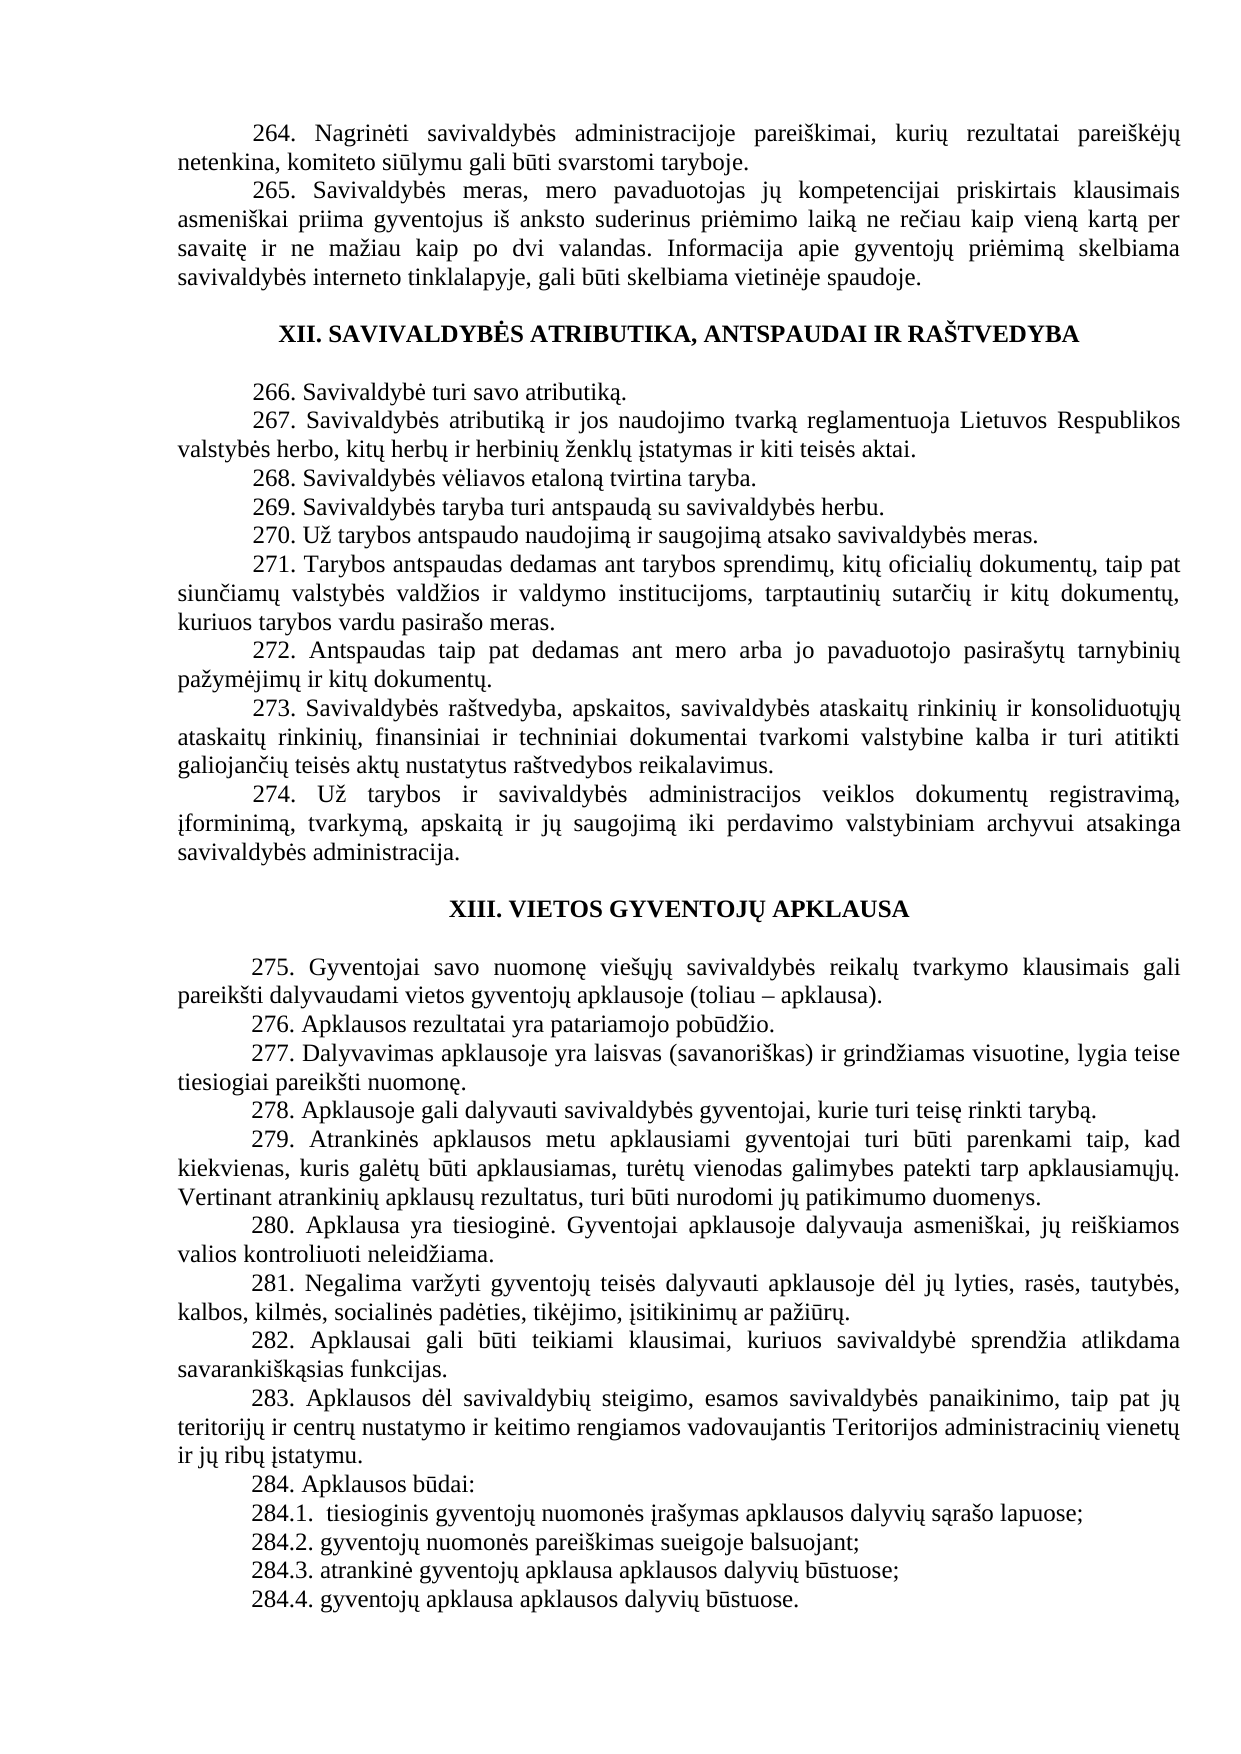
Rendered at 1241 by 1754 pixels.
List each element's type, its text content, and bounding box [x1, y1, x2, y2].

text 272. Antspaudas taip pat dedamas ant mero arba jo pavaduotojo pasirašytų tarnybinių pažymėjimų ir kitų dokumentų. [177, 636, 1181, 693]
text 277. Dalyvavimas apklausoje yra laisvas (savanoriškas) ir grindžiamas visuotine, lygia teise tiesiogiai pareikšti nuomonę. [177, 1038, 1181, 1096]
text 284.4. gyventojų apklausa apklausos dalyvių būstuose. [177, 1584, 1181, 1613]
text 283. Apklausos dėl savivaldybių steigimo, esamos savivaldybės panaikinimo, taip pat jų teritorijų ir centrų nustatymo ir keitimo rengiamos vadovaujantis Teritorijos administracinių vienetų ir jų ribų įstatymu. [177, 1383, 1181, 1469]
text 273. Savivaldybės raštvedyba, apskaitos, savivaldybės ataskaitų rinkinių ir konsoliduotųjų ataskaitų rinkinių, finansiniai ir techniniai dokumentai tvarkomi valstybine kalba ir turi atitikti galiojančių teisės aktų nustatytus raštvedybos reikalavimus. [177, 693, 1181, 779]
text 279. Atrankinės apklausos metu apklausiami gyventojai turi būti parenkami taip, kad kiekvienas, kuris galėtų būti apklausiamas, turėtų vienodas galimybes patekti tarp apklausiamųjų. Vertinant atrankinių apklausų rezultatus, turi būti nurodomi jų patikimumo duomenys. [177, 1124, 1181, 1211]
text 274. Už tarybos ir savivaldybės administracijos veiklos dokumentų registravimą, įforminimą, tvarkymą, apskaitą ir jų saugojimą iki perdavimo valstybiniam archyvui atsakinga savivaldybės administracija. [177, 779, 1181, 866]
text 284.2. gyventojų nuomonės pareiškimas sueigoje balsuojant; [177, 1527, 1181, 1556]
text 265. Savivaldybės meras, mero pavaduotojas jų kompetencijai priskirtais klausimais asmeniškai priima gyventojus iš anksto suderinus priėmimo laiką ne rečiau kaip vieną kartą per savaitę ir ne mažiau kaip po dvi valandas. Informacija apie gyventojų priėmimą skelbiama savivaldybės interneto tinklalapyje, gali būti skelbiama vietinėje spaudoje. [177, 176, 1181, 291]
text 264. Nagrinėti savivaldybės administracijoje pareiškimai, kurių rezultatai pareiškėjų netenkina, komiteto siūlymu gali būti svarstomi taryboje. [177, 118, 1181, 176]
text 278. Apklausoje gali dalyvauti savivaldybės gyventojai, kurie turi teisę rinkti tarybą. [177, 1096, 1181, 1124]
text 276. Apklausos rezultatai yra patariamojo pobūdžio. [177, 1009, 1181, 1038]
text 282. Apklausai gali būti teikiami klausimai, kuriuos savivaldybė sprendžia atlikdama savarankiškąsias funkcijas. [177, 1326, 1181, 1383]
text 280. Apklausa yra tiesioginė. Gyventojai apklausoje dalyvauja asmeniškai, jų reiškiamos valios kontroliuoti neleidžiama. [177, 1211, 1181, 1268]
text XII. Savivaldybės atributika, antspaudai ir raštvedyba [177, 319, 1181, 348]
text 284.3. atrankinė gyventojų apklausa apklausos dalyvių būstuose; [177, 1556, 1181, 1584]
text 269. Savivaldybės taryba turi antspaudą su savivaldybės herbu. [177, 492, 1181, 521]
text 271. Tarybos antspaudas dedamas ant tarybos sprendimų, kitų oficialių dokumentų, taip pat siunčiamų valstybės valdžios ir valdymo institucijoms, tarptautinių sutarčių ir kitų dokumentų, kuriuos tarybos vardu pasirašo meras. [177, 549, 1181, 636]
text 267. Savivaldybės atributiką ir jos naudojimo tvarką reglamentuoja Lietuvos Respublikos valstybės herbo, kitų herbų ir herbinių ženklų įstatymas ir kiti teisės aktai. [177, 406, 1181, 463]
text 284. Apklausos būdai: [177, 1469, 1181, 1498]
text 281. Negalima varžyti gyventojų teisės dalyvauti apklausoje dėl jų lyties, rasės, tautybės, kalbos, kilmės, socialinės padėties, tikėjimo, įsitikinimų ar pažiūrų. [177, 1268, 1181, 1326]
text 270. Už tarybos antspaudo naudojimą ir saugojimą atsako savivaldybės meras. [177, 521, 1181, 549]
text 266. Savivaldybė turi savo atributiką. [177, 377, 1181, 406]
text 284.1. tiesioginis gyventojų nuomonės įrašymas apklausos dalyvių sąrašo lapuose; [177, 1498, 1181, 1527]
text XIII. VIETOS GYVENTOJŲ APKLAUSA [177, 894, 1181, 923]
text 275. Gyventojai savo nuomonę viešųjų savivaldybės reikalų tvarkymo klausimais gali pareikšti dalyvaudami vietos gyventojų apklausoje (toliau – apklausa). [177, 952, 1181, 1009]
text 268. Savivaldybės vėliavos etaloną tvirtina taryba. [177, 463, 1181, 492]
